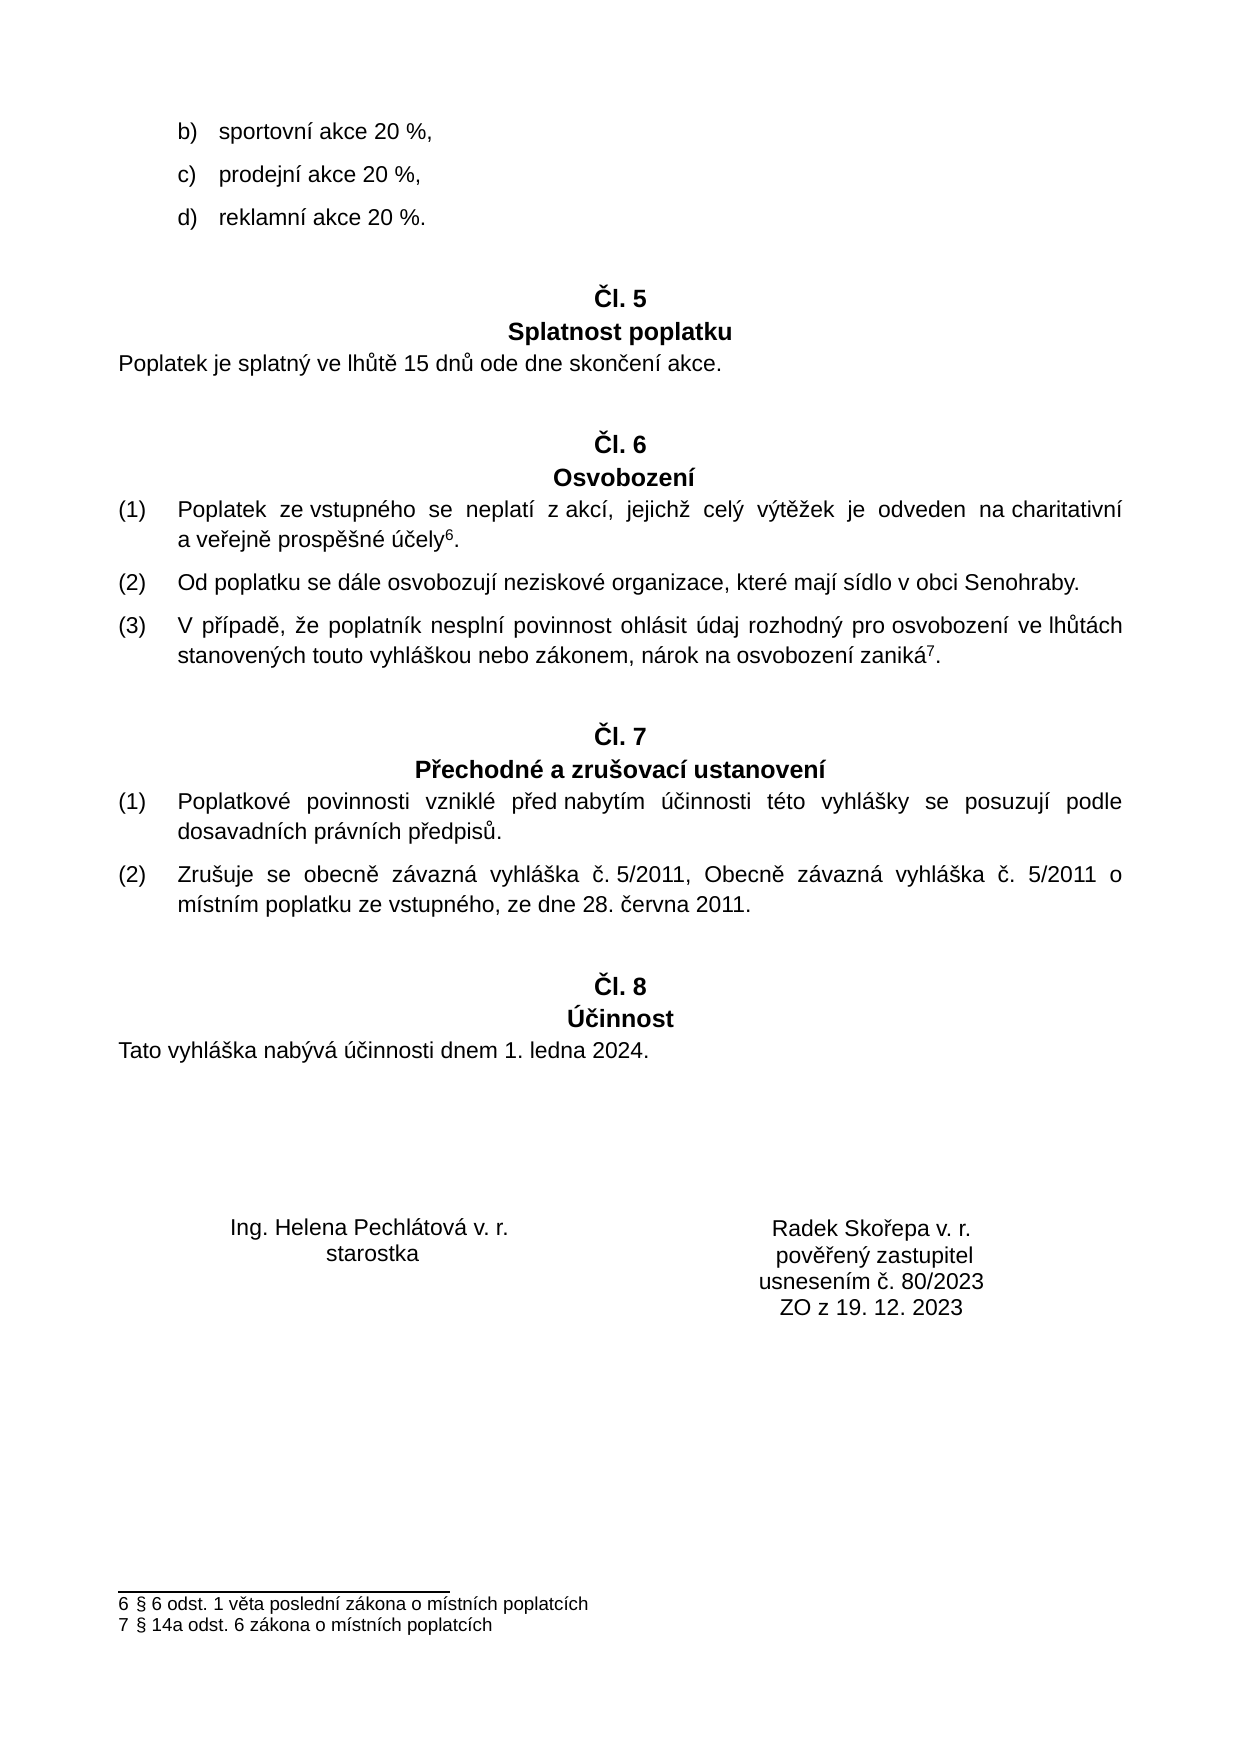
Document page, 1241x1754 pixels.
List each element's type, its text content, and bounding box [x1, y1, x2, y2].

list prodejní akce 20 %, [177, 161, 1122, 187]
list reklamní akce 20 %. [177, 203, 1122, 230]
subtitle Čl. 6 Osvobození [118, 430, 1122, 492]
list Poplatkové povinnosti vzniklé před nabytím účinnosti této vyhlášky se posuzují podle dosavadních právních předpisů. [118, 788, 1122, 845]
table_cell [620, 1326, 1122, 1444]
table_cell [118, 1326, 620, 1444]
subtitle Čl. 8 Účinnost [118, 971, 1122, 1033]
list Zrušuje se obecně závazná vyhláška č. 5/2011, Obecně závazná vyhláška č. 5/2011 o místním poplatku ze vstupného, ze dne 28. června 2011. [118, 861, 1122, 918]
list sportovní akce 20 %, [177, 118, 1122, 144]
subtitle Čl. 7 Přechodné a zrušovací ustanovení [118, 722, 1122, 784]
list § 14a odst. 6 zákona o místních poplatcích [118, 1614, 1122, 1635]
list Od poplatku se dále osvobozují neziskové organizace, které mají sídlo v obci Senohraby. [118, 569, 1122, 595]
list § 6 odst. 1 věta poslední zákona o místních poplatcích [118, 1592, 1122, 1614]
text Tato vyhláška nabývá účinnosti dnem 1. ledna 2024. [118, 1037, 1122, 1064]
subtitle Čl. 5 Splatnost poplatku [118, 284, 1122, 346]
list Poplatek ze vstupného se neplatí z akcí, jejichž celý výtěžek je odveden na charitativní a veřejně prospěšné účely. [118, 496, 1122, 553]
text Poplatek je splatný ve lhůtě 15 dnů ode dne skončení akce. [118, 350, 1122, 376]
list V případě, že poplatník nesplní povinnost ohlásit údaj rozhodný pro osvobození ve lhůtách stanovených touto vyhláškou nebo zákonem, nárok na osvobození zaniká. [118, 612, 1122, 668]
table_header Radek Skořepa v. r. pověřený zastupitel usnesením č. 80/2023 ZO z 19. 12. 2023 [620, 1208, 1122, 1326]
table_header Ing. Helena Pechlátová v. r. starostka starostka [118, 1208, 620, 1326]
